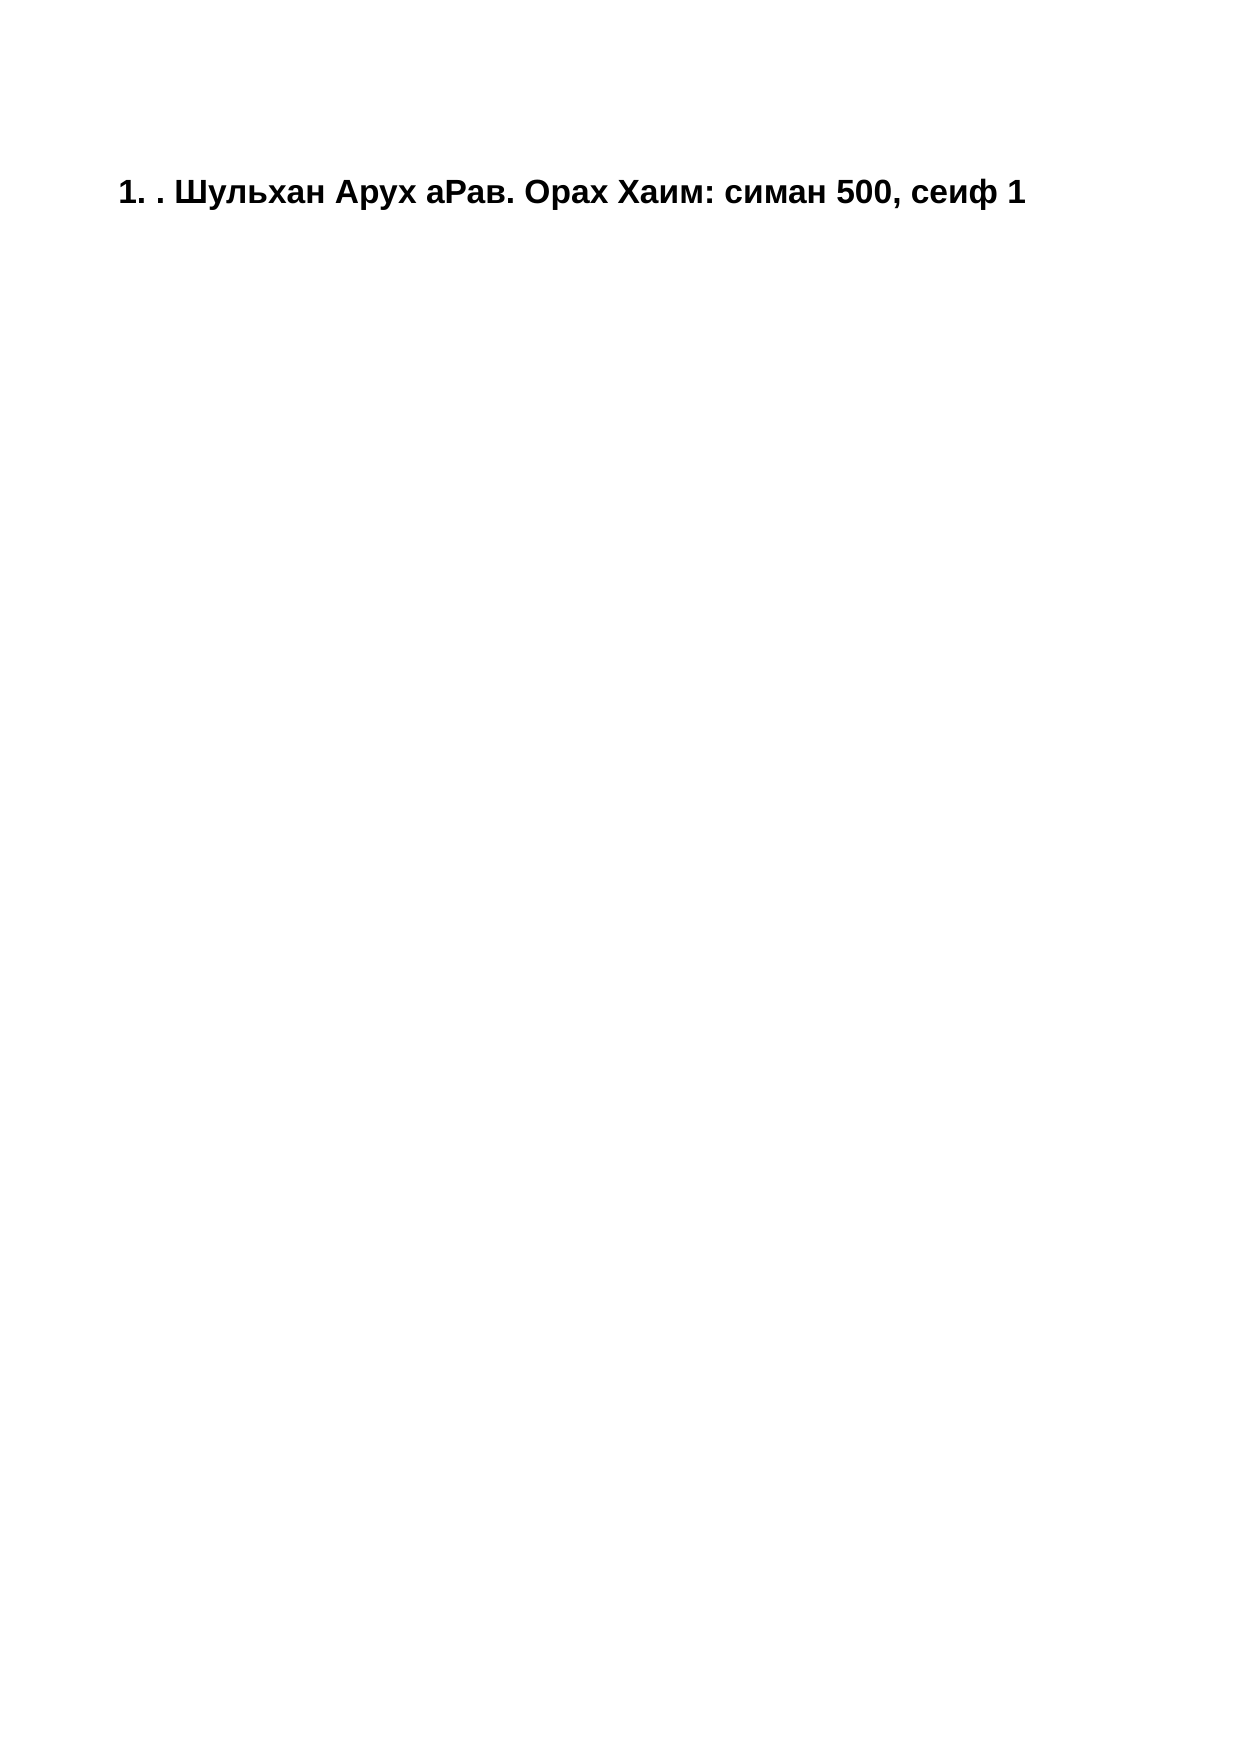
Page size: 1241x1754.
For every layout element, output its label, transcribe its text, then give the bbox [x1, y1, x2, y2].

subtitle . Шульхан Арух аРав. Орах Хаим: симан 500, сеиф 1 [118, 147, 1122, 176]
